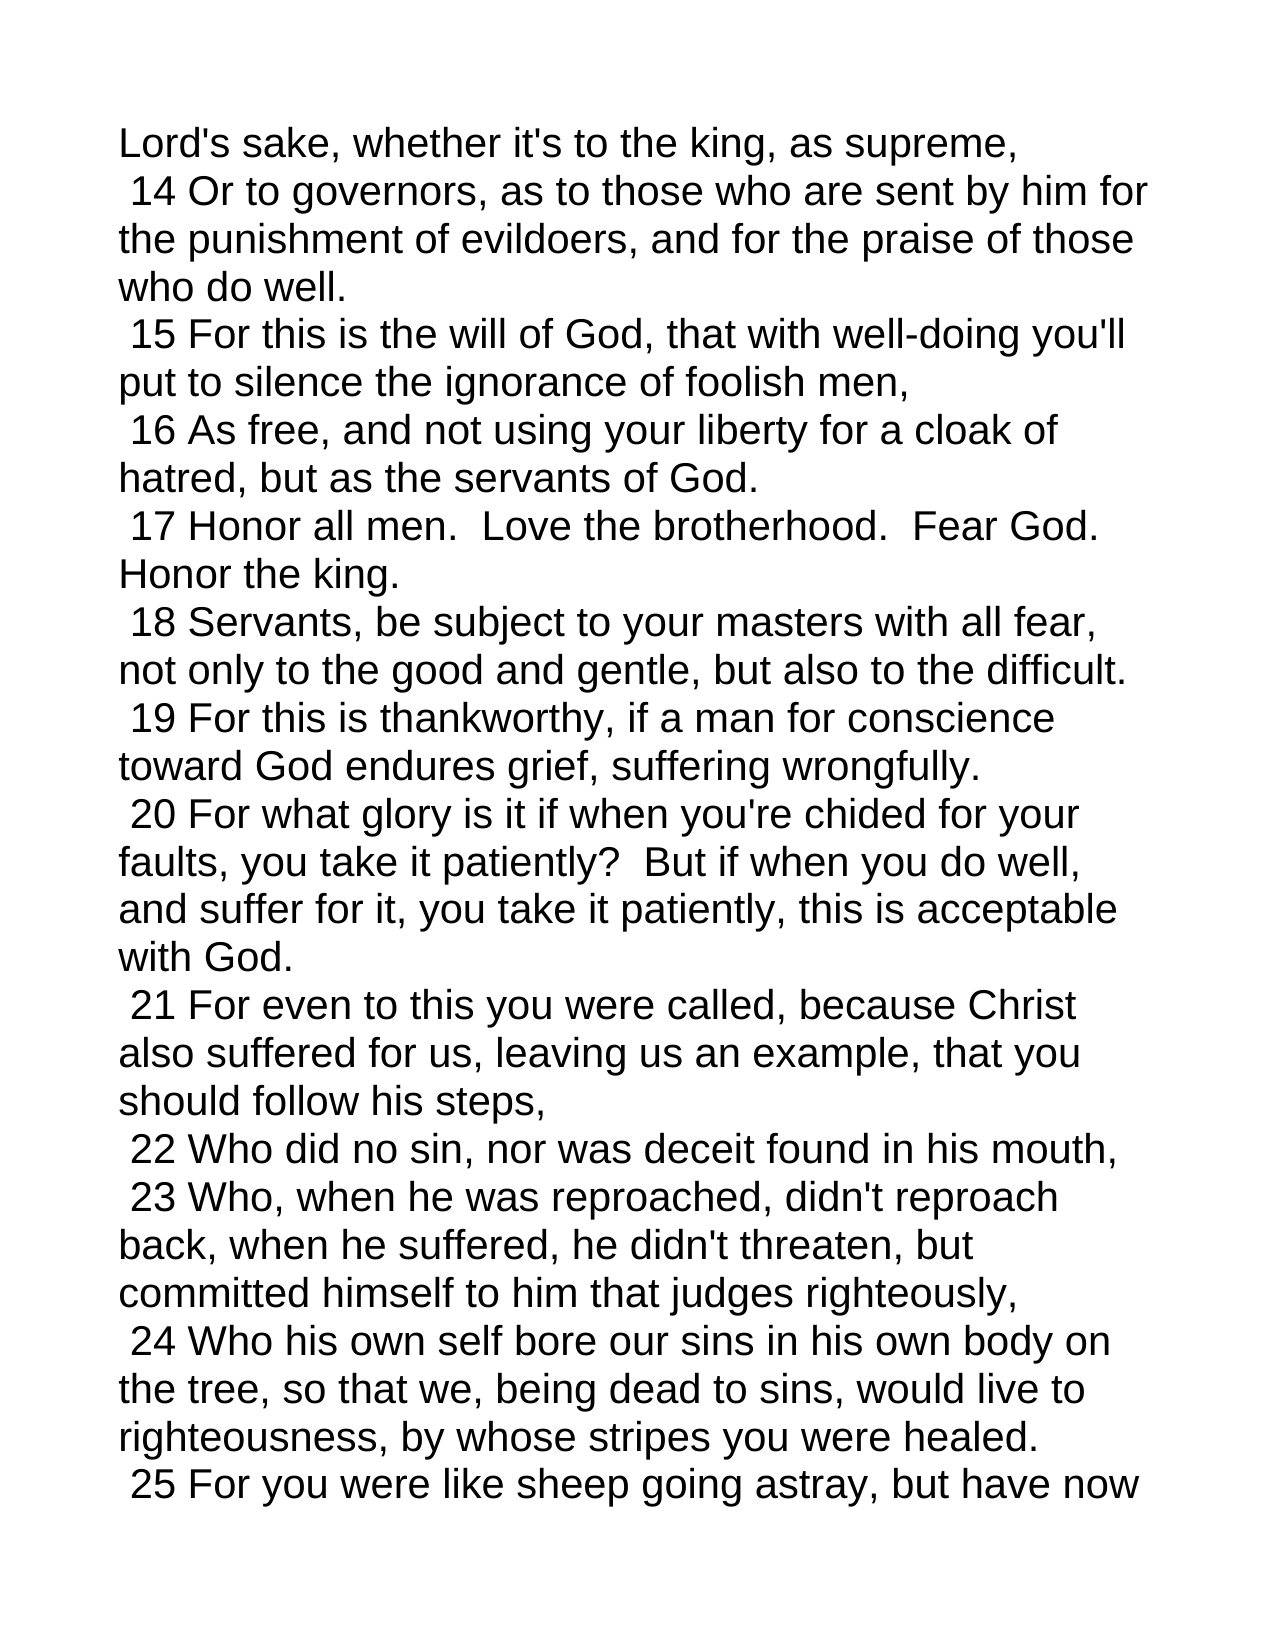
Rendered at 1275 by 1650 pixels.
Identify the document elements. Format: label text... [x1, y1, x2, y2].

text 19 For this is thankworthy, if a man for conscience toward God endures grief, suffering wrongfully. [118, 693, 1157, 789]
text 17 Honor all men. Love the brotherhood. Fear God. Honor the king. [118, 501, 1157, 597]
text 23 Who, when he was reproached, didn't reproach back, when he suffered, he didn't threaten, but committed himself to him that judges righteously, [118, 1172, 1157, 1316]
text 14 Or to governors, as to those who are sent by him for the punishment of evildoers, and for the praise of those who do well. [118, 166, 1157, 310]
text 18 Servants, be subject to your masters with all fear, not only to the good and gentle, but also to the difficult. [118, 597, 1157, 693]
text 24 Who his own self bore our sins in his own body on the tree, so that we, being dead to sins, would live to righteousness, by whose stripes you were healed. [118, 1316, 1157, 1460]
text 25 For you were like sheep going astray, but have now [118, 1460, 1157, 1508]
text 15 For this is the will of God, that with well-doing you'll put to silence the ignorance of foolish men, [118, 310, 1157, 406]
text 16 As free, and not using your liberty for a cloak of hatred, but as the servants of God. [118, 406, 1157, 501]
text Lord's sake, whether it's to the king, as supreme, [118, 118, 1157, 166]
text 21 For even to this you were called, because Christ also suffered for us, leaving us an example, that you should follow his steps, [118, 981, 1157, 1124]
text 22 Who did no sin, nor was deceit found in his mouth, [118, 1124, 1157, 1172]
text 20 For what glory is it if when you're chided for your faults, you take it patiently? But if when you do well, and suffer for it, you take it patiently, this is acceptable with God. [118, 789, 1157, 981]
